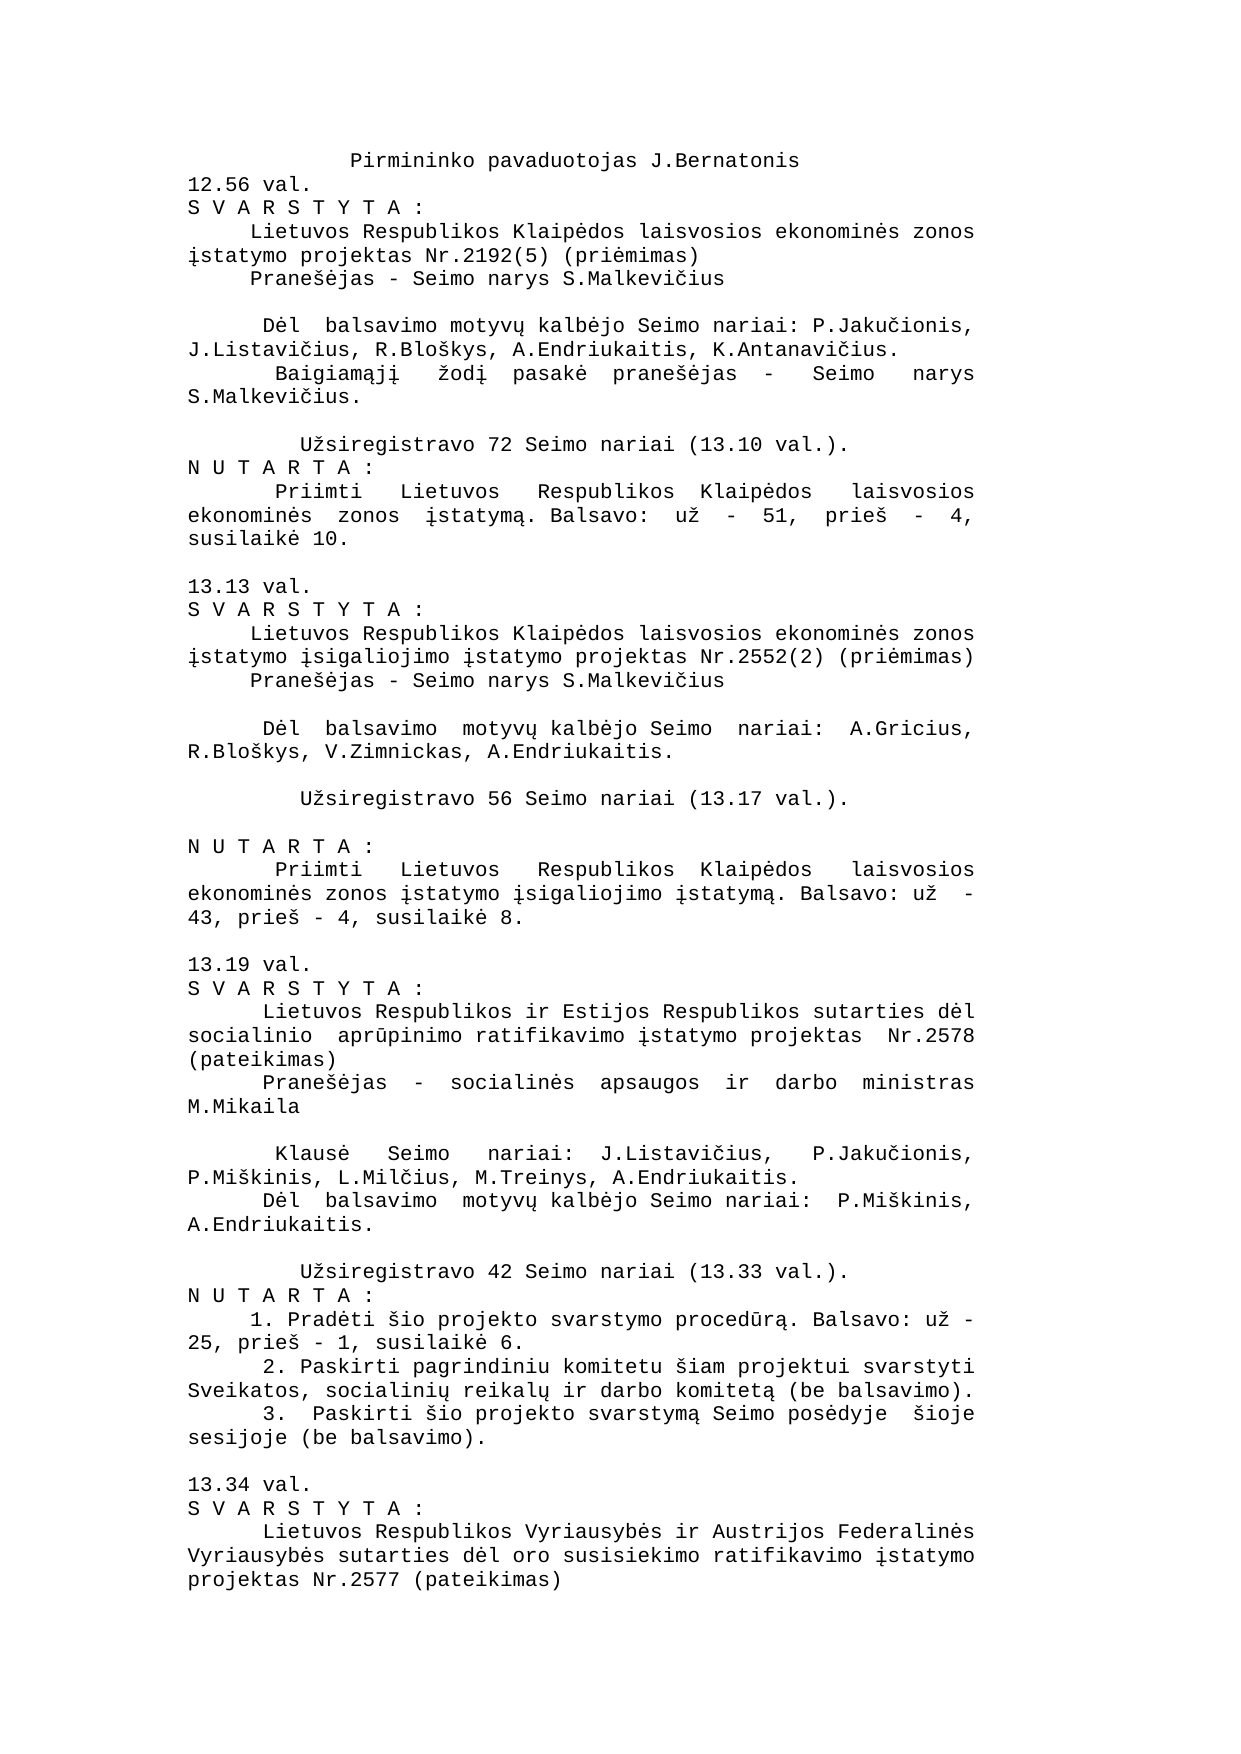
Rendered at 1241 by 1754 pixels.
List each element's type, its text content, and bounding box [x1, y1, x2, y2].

text socialinio aprūpinimo ratifikavimo įstatymo projektas Nr.2578 [187, 1025, 1053, 1048]
text 13.13 val. [187, 576, 1053, 599]
text Lietuvos Respublikos Klaipėdos laisvosios ekonominės zonos [187, 623, 1053, 647]
text įstatymo projektas Nr.2192(5) (priėmimas) [187, 244, 1053, 268]
text Dėl balsavimo motyvų kalbėjo Seimo nariai: A.Gricius, [187, 717, 1053, 741]
text projektas Nr.2577 (pateikimas) [187, 1569, 1053, 1592]
text N U T A R T A : [187, 457, 1053, 481]
text J.Listavičius, R.Bloškys, A.Endriukaitis, K.Antanavičius. [187, 339, 1053, 363]
text S.Malkevičius. [187, 386, 1053, 410]
text 2. Paskirti pagrindiniu komitetu šiam projektui svarstyti [187, 1356, 1053, 1379]
text 1. Pradėti šio projekto svarstymo procedūrą. Balsavo: už - [187, 1309, 1053, 1332]
text (pateikimas) [187, 1048, 1053, 1072]
text 13.19 val. [187, 954, 1053, 978]
text Sveikatos, socialinių reikalų ir darbo komitetą (be balsavimo). [187, 1379, 1053, 1403]
text Lietuvos Respublikos Klaipėdos laisvosios ekonominės zonos [187, 221, 1053, 244]
text M.Mikaila [187, 1096, 1053, 1119]
text S V A R S T Y T A : [187, 1498, 1053, 1521]
text 43, prieš - 4, susilaikė 8. [187, 907, 1053, 930]
text N U T A R T A : [187, 836, 1053, 859]
text S V A R S T Y T A : [187, 197, 1053, 221]
text 3. Paskirti šio projekto svarstymą Seimo posėdyje šioje [187, 1403, 1053, 1427]
text Priimti Lietuvos Respublikos Klaipėdos laisvosios [187, 481, 1053, 505]
text ekonominės zonos įstatymą. Balsavo: už - 51, prieš - 4, [187, 505, 1053, 528]
text susilaikė 10. [187, 528, 1053, 552]
text 13.34 val. [187, 1474, 1053, 1498]
text 25, prieš - 1, susilaikė 6. [187, 1332, 1053, 1356]
text Klausė Seimo nariai: J.Listavičius, P.Jakučionis, [187, 1143, 1053, 1167]
text P.Miškinis, L.Milčius, M.Treinys, A.Endriukaitis. [187, 1167, 1053, 1190]
text Dėl balsavimo motyvų kalbėjo Seimo nariai: P.Jakučionis, [187, 316, 1053, 339]
text Lietuvos Respublikos ir Estijos Respublikos sutarties dėl [187, 1001, 1053, 1025]
text S V A R S T Y T A : [187, 978, 1053, 1001]
text A.Endriukaitis. [187, 1214, 1053, 1238]
text sesijoje (be balsavimo). [187, 1427, 1053, 1451]
text Baigiamąjį žodį pasakė pranešėjas - Seimo narys [187, 363, 1053, 386]
text Užsiregistravo 56 Seimo nariai (13.17 val.). [187, 788, 1053, 812]
text įstatymo įsigaliojimo įstatymo projektas Nr.2552(2) (priėmimas) [187, 647, 1053, 670]
text Užsiregistravo 42 Seimo nariai (13.33 val.). [187, 1261, 1053, 1285]
text S V A R S T Y T A : [187, 599, 1053, 623]
text Lietuvos Respublikos Vyriausybės ir Austrijos Federalinės [187, 1521, 1053, 1545]
text Pranešėjas - socialinės apsaugos ir darbo ministras [187, 1072, 1053, 1096]
text 12.56 val. [187, 174, 1053, 197]
text ekonominės zonos įstatymo įsigaliojimo įstatymą. Balsavo: už - [187, 883, 1053, 907]
text N U T A R T A : [187, 1285, 1053, 1309]
text Pirmininko pavaduotojas J.Bernatonis [187, 150, 1053, 174]
text Užsiregistravo 72 Seimo nariai (13.10 val.). [187, 434, 1053, 457]
text R.Bloškys, V.Zimnickas, A.Endriukaitis. [187, 741, 1053, 765]
text Vyriausybės sutarties dėl oro susisiekimo ratifikavimo įstatymo [187, 1545, 1053, 1569]
text Pranešėjas - Seimo narys S.Malkevičius [187, 268, 1053, 292]
text Dėl balsavimo motyvų kalbėjo Seimo nariai: P.Miškinis, [187, 1190, 1053, 1214]
text Priimti Lietuvos Respublikos Klaipėdos laisvosios [187, 859, 1053, 883]
text Pranešėjas - Seimo narys S.Malkevičius [187, 670, 1053, 694]
